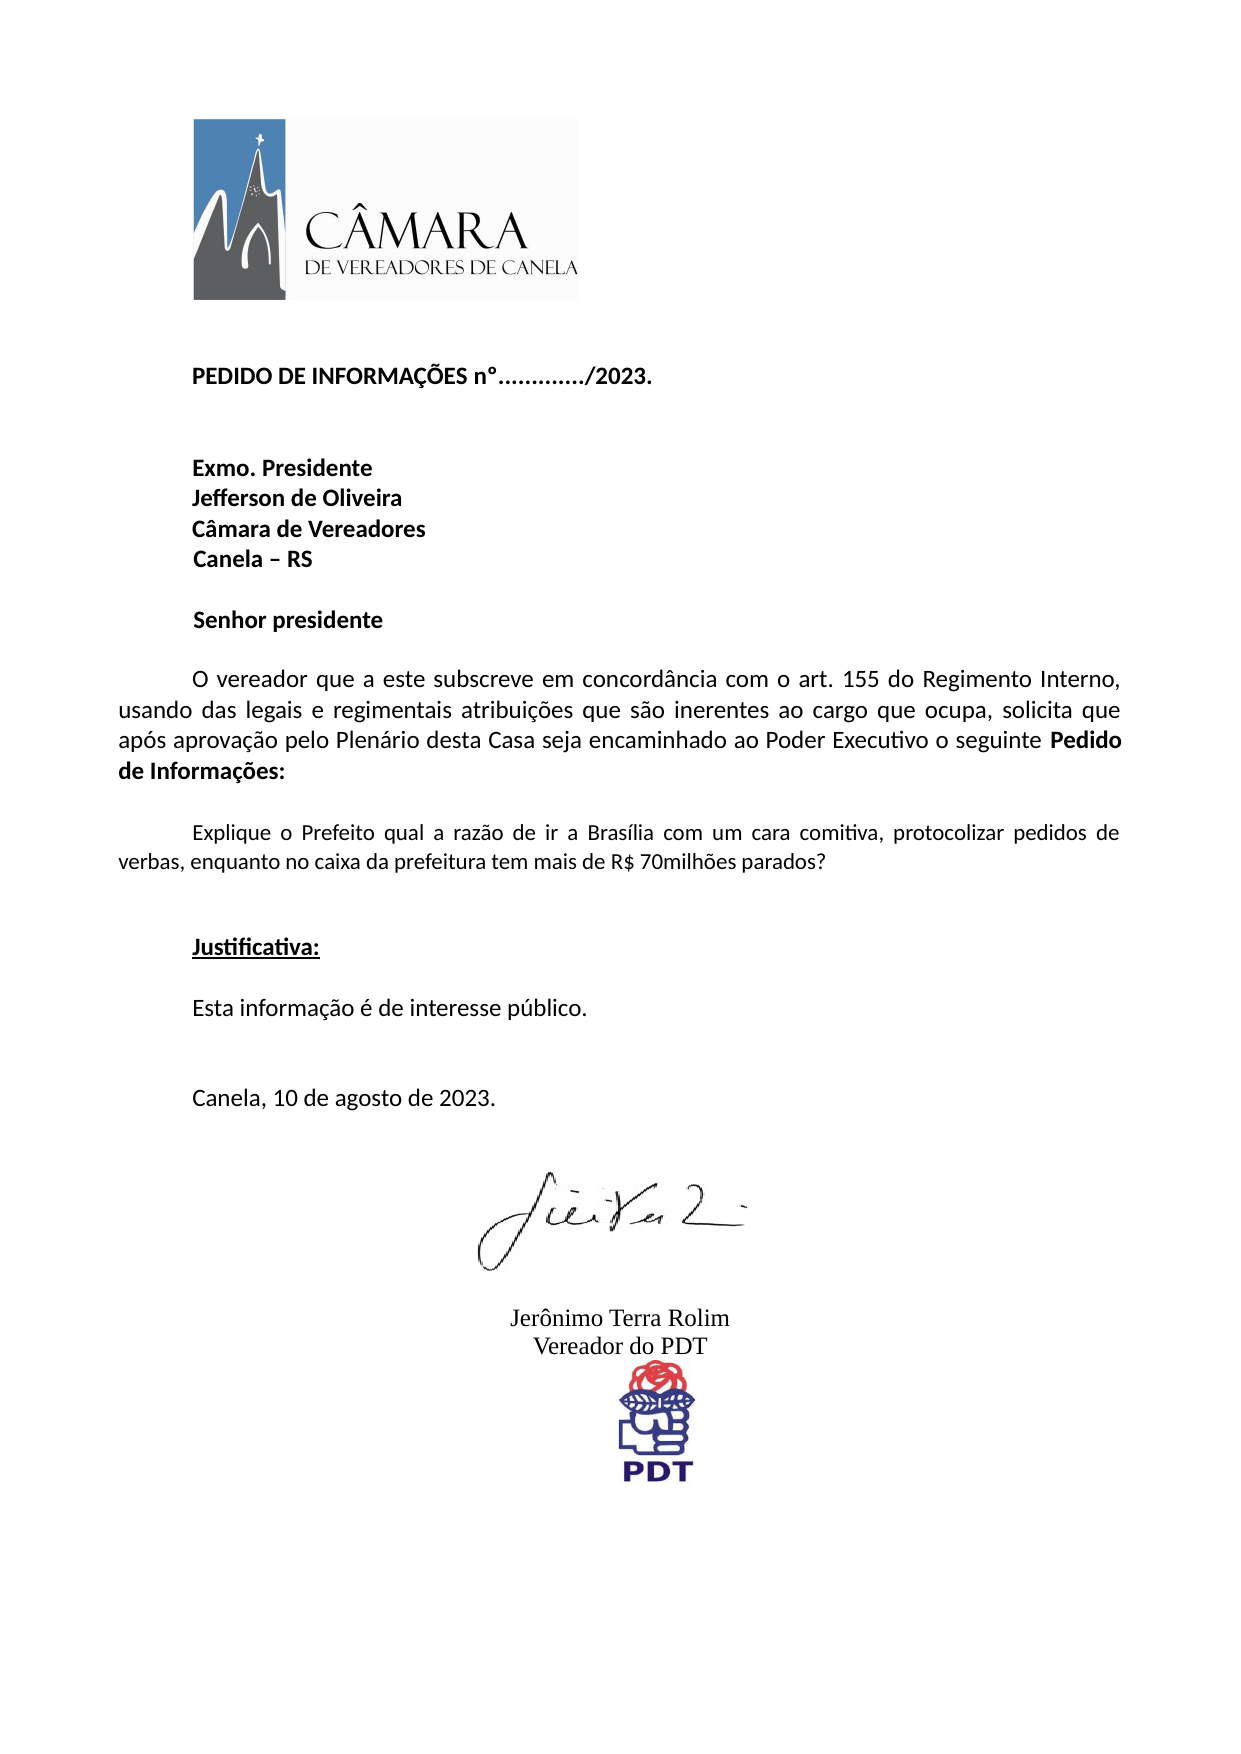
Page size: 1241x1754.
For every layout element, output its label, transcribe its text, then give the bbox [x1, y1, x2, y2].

text Vereador do PDT [118, 1331, 1122, 1360]
text O vereador que a este subscreve em concordância com o art. 155 do Regimento Interno, usando das legais e regimentais atribuições que são inerentes ao cargo que ocupa, solicita que após aprovação pelo Plenário desta Casa seja encaminhado ao Poder Executivo o seguinte Pedido de Informações: [118, 664, 1122, 786]
text Esta informação é de interesse público. [118, 961, 1122, 1022]
text Canela, 10 de agosto de 2023. [118, 1082, 1122, 1112]
text Exmo. Presidente [118, 452, 1122, 482]
text Explique o Prefeito qual a razão de ir a Brasília com um cara comitiva, protocolizar pedidos de verbas, enquanto no caixa da prefeitura tem mais de R$ 70milhões parados? [118, 816, 1122, 875]
text Câmara de Vereadores [118, 513, 1122, 543]
picture [618, 1360, 696, 1487]
subtitle PEDIDO DE INFORMAÇÕES nº............./2023. [118, 360, 1122, 391]
picture [477, 1171, 763, 1274]
text Justificativa: [118, 931, 1122, 961]
text Jerônimo Terra Rolim [118, 1303, 1122, 1331]
text Senhor presidente [118, 604, 1122, 635]
picture [193, 119, 578, 300]
text Jefferson de Oliveira [118, 482, 1122, 513]
text Canela – RS [118, 543, 1122, 574]
